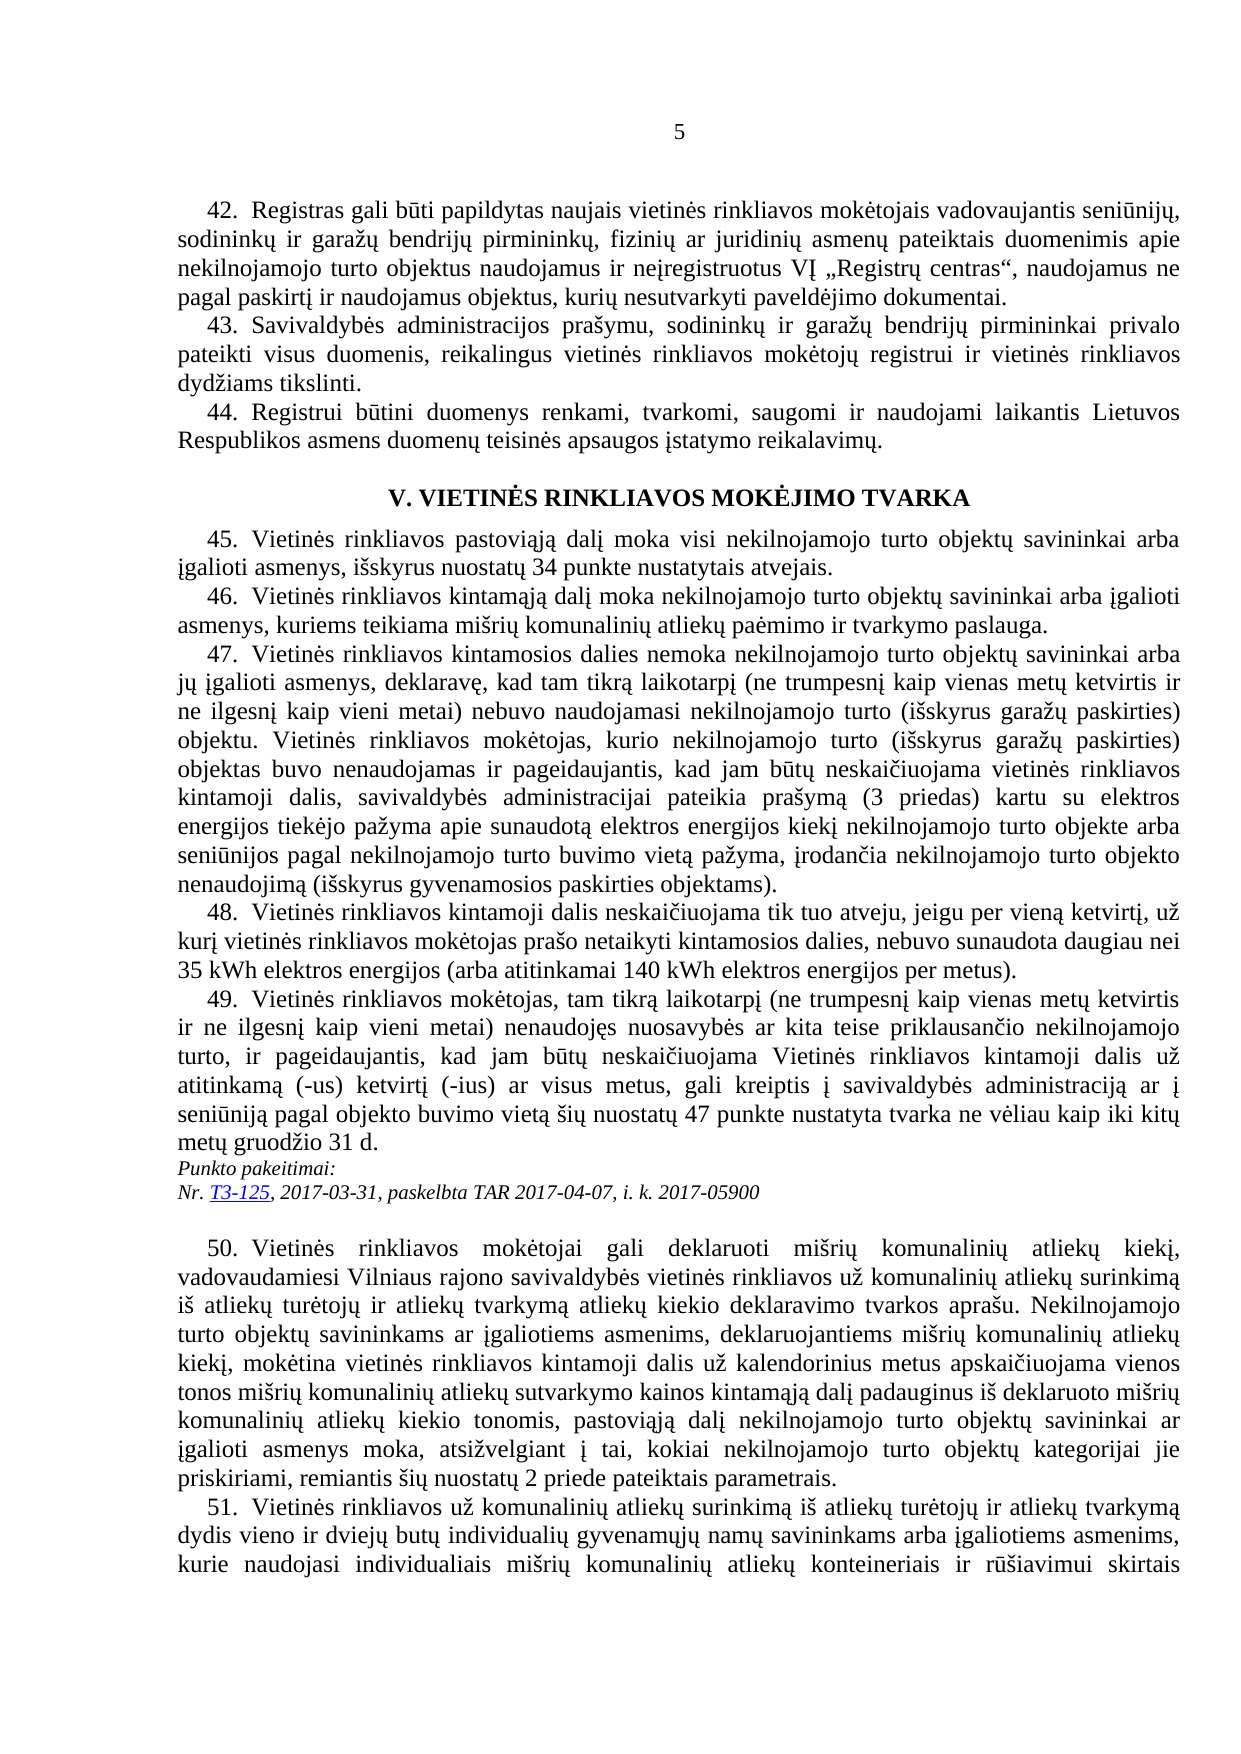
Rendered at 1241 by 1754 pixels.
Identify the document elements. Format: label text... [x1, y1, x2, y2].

text 49. Vietinės rinkliavos mokėtojas, tam tikrą laikotarpį (ne trumpesnį kaip vienas metų ketvirtis ir ne ilgesnį kaip vieni metai) nenaudojęs nuosavybės ar kita teise priklausančio nekilnojamojo turto, ir pageidaujantis, kad jam būtų neskaičiuojama Vietinės rinkliavos kintamoji dalis už atitinkamą (-us) ketvirtį (-ius) ar visus metus, gali kreiptis į savivaldybės administraciją ar į seniūniją pagal objekto buvimo vietą šių nuostatų 47 punkte nustatyta tvarka ne vėliau kaip iki kitų metų gruodžio 31 d. [177, 984, 1181, 1156]
subtitle V. VIETINĖS RINKLIAVOS MOKĖJIMO TVARKA [177, 483, 1181, 512]
text 45. Vietinės rinkliavos pastoviąją dalį moka visi nekilnojamojo turto objektų savininkai arba įgalioti asmenys, išskyrus nuostatų 34 punkte nustatytais atvejais. [177, 524, 1181, 581]
text Punkto pakeitimai: [177, 1156, 1181, 1180]
text Nr. T3-125, 2017-03-31, paskelbta TAR 2017-04-07, i. k. 2017-05900 [177, 1180, 1181, 1204]
text 46. Vietinės rinkliavos kintamąją dalį moka nekilnojamojo turto objektų savininkai arba įgalioti asmenys, kuriems teikiama mišrių komunalinių atliekų paėmimo ir tvarkymo paslauga. [177, 581, 1181, 639]
text 47. Vietinės rinkliavos kintamosios dalies nemoka nekilnojamojo turto objektų savininkai arba jų įgalioti asmenys, deklaravę, kad tam tikrą laikotarpį (ne trumpesnį kaip vienas metų ketvirtis ir ne ilgesnį kaip vieni metai) nebuvo naudojamasi nekilnojamojo turto (išskyrus garažų paskirties) objektu. Vietinės rinkliavos mokėtojas, kurio nekilnojamojo turto (išskyrus garažų paskirties) objektas buvo nenaudojamas ir pageidaujantis, kad jam būtų neskaičiuojama vietinės rinkliavos kintamoji dalis, savivaldybės administracijai pateikia prašymą (3 priedas) kartu su elektros energijos tiekėjo pažyma apie sunaudotą elektros energijos kiekį nekilnojamojo turto objekte arba seniūnijos pagal nekilnojamojo turto buvimo vietą pažyma, įrodančia nekilnojamojo turto objekto nenaudojimą (išskyrus gyvenamosios paskirties objektams). [177, 639, 1181, 897]
text 42. Registras gali būti papildytas naujais vietinės rinkliavos mokėtojais vadovaujantis seniūnijų, sodininkų ir garažų bendrijų pirmininkų, fizinių ar juridinių asmenų pateiktais duomenimis apie nekilnojamojo turto objektus naudojamus ir neįregistruotus VĮ „Registrų centras“, naudojamus ne pagal paskirtį ir naudojamus objektus, kurių nesutvarkyti paveldėjimo dokumentai. [177, 196, 1181, 311]
text 43. Savivaldybės administracijos prašymu, sodininkų ir garažų bendrijų pirmininkai privalo pateikti visus duomenis, reikalingus vietinės rinkliavos mokėtojų registrui ir vietinės rinkliavos dydžiams tikslinti. [177, 311, 1181, 397]
text 51. Vietinės rinkliavos už komunalinių atliekų surinkimą iš atliekų turėtojų ir atliekų tvarkymą dydis vieno ir dviejų butų individualių gyvenamųjų namų savininkams arba įgaliotiems asmenims, kurie naudojasi individualiais mišrių komunalinių atliekų konteineriais ir rūšiavimui skirtais [177, 1492, 1181, 1578]
text 48. Vietinės rinkliavos kintamoji dalis neskaičiuojama tik tuo atveju, jeigu per vieną ketvirtį, už kurį vietinės rinkliavos mokėtojas prašo netaikyti kintamosios dalies, nebuvo sunaudota daugiau nei 35 kWh elektros energijos (arba atitinkamai 140 kWh elektros energijos per metus). [177, 897, 1181, 984]
text 50. Vietinės rinkliavos mokėtojai gali deklaruoti mišrių komunalinių atliekų kiekį, vadovaudamiesi Vilniaus rajono savivaldybės vietinės rinkliavos už komunalinių atliekų surinkimą iš atliekų turėtojų ir atliekų tvarkymą atliekų kiekio deklaravimo tvarkos aprašu. Nekilnojamojo turto objektų savininkams ar įgaliotiems asmenims, deklaruojantiems mišrių komunalinių atliekų kiekį, mokėtina vietinės rinkliavos kintamoji dalis už kalendorinius metus apskaičiuojama vienos tonos mišrių komunalinių atliekų sutvarkymo kainos kintamąją dalį padauginus iš deklaruoto mišrių komunalinių atliekų kiekio tonomis, pastoviąją dalį nekilnojamojo turto objektų savininkai ar įgalioti asmenys moka, atsižvelgiant į tai, kokiai nekilnojamojo turto objektų kategorijai jie priskiriami, remiantis šių nuostatų 2 priede pateiktais parametrais. [177, 1233, 1181, 1492]
text 44. Registrui būtini duomenys renkami, tvarkomi, saugomi ir naudojami laikantis Lietuvos Respublikos asmens duomenų teisinės apsaugos įstatymo reikalavimų. [177, 397, 1181, 454]
